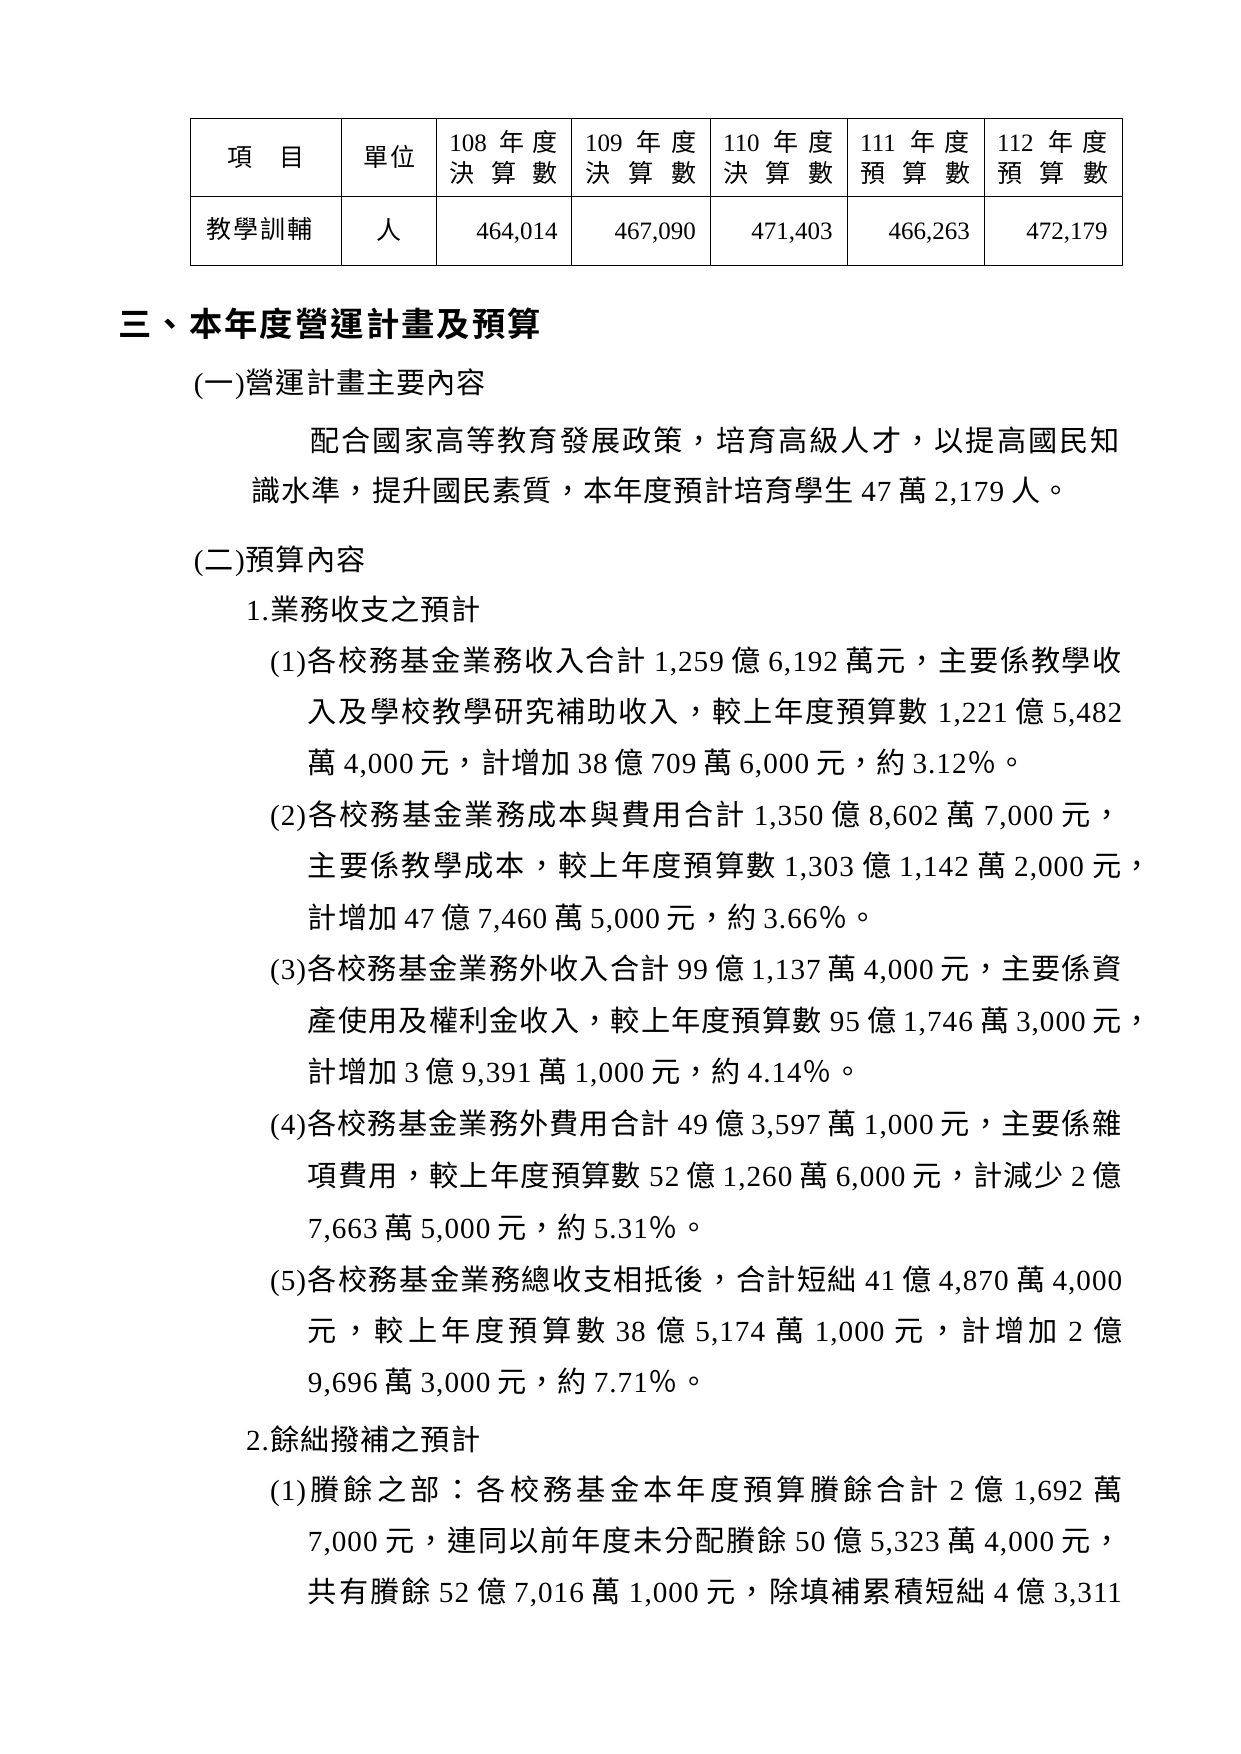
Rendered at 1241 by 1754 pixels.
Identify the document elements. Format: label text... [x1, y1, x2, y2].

table_header 108年度 決算數 [437, 119, 571, 196]
table_header 111年度 預算數 [848, 119, 984, 196]
text (一)營運計畫主要內容 [194, 354, 1122, 404]
text (1)賸餘之部：各校務基金本年度預算賸餘合計2億1,692萬7,000元，連同以前年度未分配賸餘50億5,323萬4,000元，共有賸餘52億7,016萬1,000元，除填補累積短絀4億3,311 [270, 1460, 1122, 1613]
text 2.餘絀撥補之預計 [246, 1410, 1122, 1460]
table_cell 人 [342, 197, 436, 265]
text (4)各校務基金業務外費用合計49億3,597萬1,000元，主要係雜項費用，較上年度預算數52億1,260萬6,000元，計減少2億7,663萬5,000元，約5.31％。 [270, 1093, 1122, 1249]
table_cell 466,263 [848, 197, 984, 265]
table_header 109年度 決算數 [572, 119, 710, 196]
table_cell 467,090 [572, 197, 710, 265]
table_cell 教學訓輔 [191, 197, 341, 265]
table_cell 472,179 [985, 197, 1122, 265]
table_cell 471,403 [711, 197, 847, 265]
text (2)各校務基金業務成本與費用合計1,350億8,602萬7,000元，主要係教學成本，較上年度預算數1,303億1,142萬2,000元，計增加47億7,460萬5,000元，約3.66％。 [270, 784, 1122, 939]
text 三、本年度營運計畫及預算 [118, 296, 1122, 346]
text (1)各校務基金業務收入合計1,259億6,192萬元，主要係教學收入及學校教學研究補助收入，較上年度預算數1,221億5,482萬4,000元，計增加38億709萬6,000元，約3.12％。 [270, 630, 1122, 784]
text 配合國家高等教育發展政策，培育高級人才，以提高國民知識水準，提升國民素質，本年度預計培育學生47萬2,179人。 [251, 411, 1122, 511]
text (二)預算內容 [194, 530, 1122, 580]
text 1.業務收支之預計 [246, 580, 1122, 630]
table_header 112年度 預算數 [985, 119, 1122, 196]
table_header 單位 [342, 119, 436, 196]
table_cell 464,014 [437, 197, 571, 265]
table_header 110年度 決算數 [711, 119, 847, 196]
text (5)各校務基金業務總收支相抵後，合計短絀41億4,870萬4,000元，較上年度預算數38億5,174萬1,000元，計增加2億9,696萬3,000元，約7.71％。 [270, 1249, 1122, 1402]
table_header 項 目 [191, 119, 341, 196]
text (3)各校務基金業務外收入合計99億1,137萬4,000元，主要係資產使用及權利金收入，較上年度預算數95億1,746萬3,000元，計增加3億9,391萬1,000元，約4.14％。 [270, 939, 1122, 1093]
